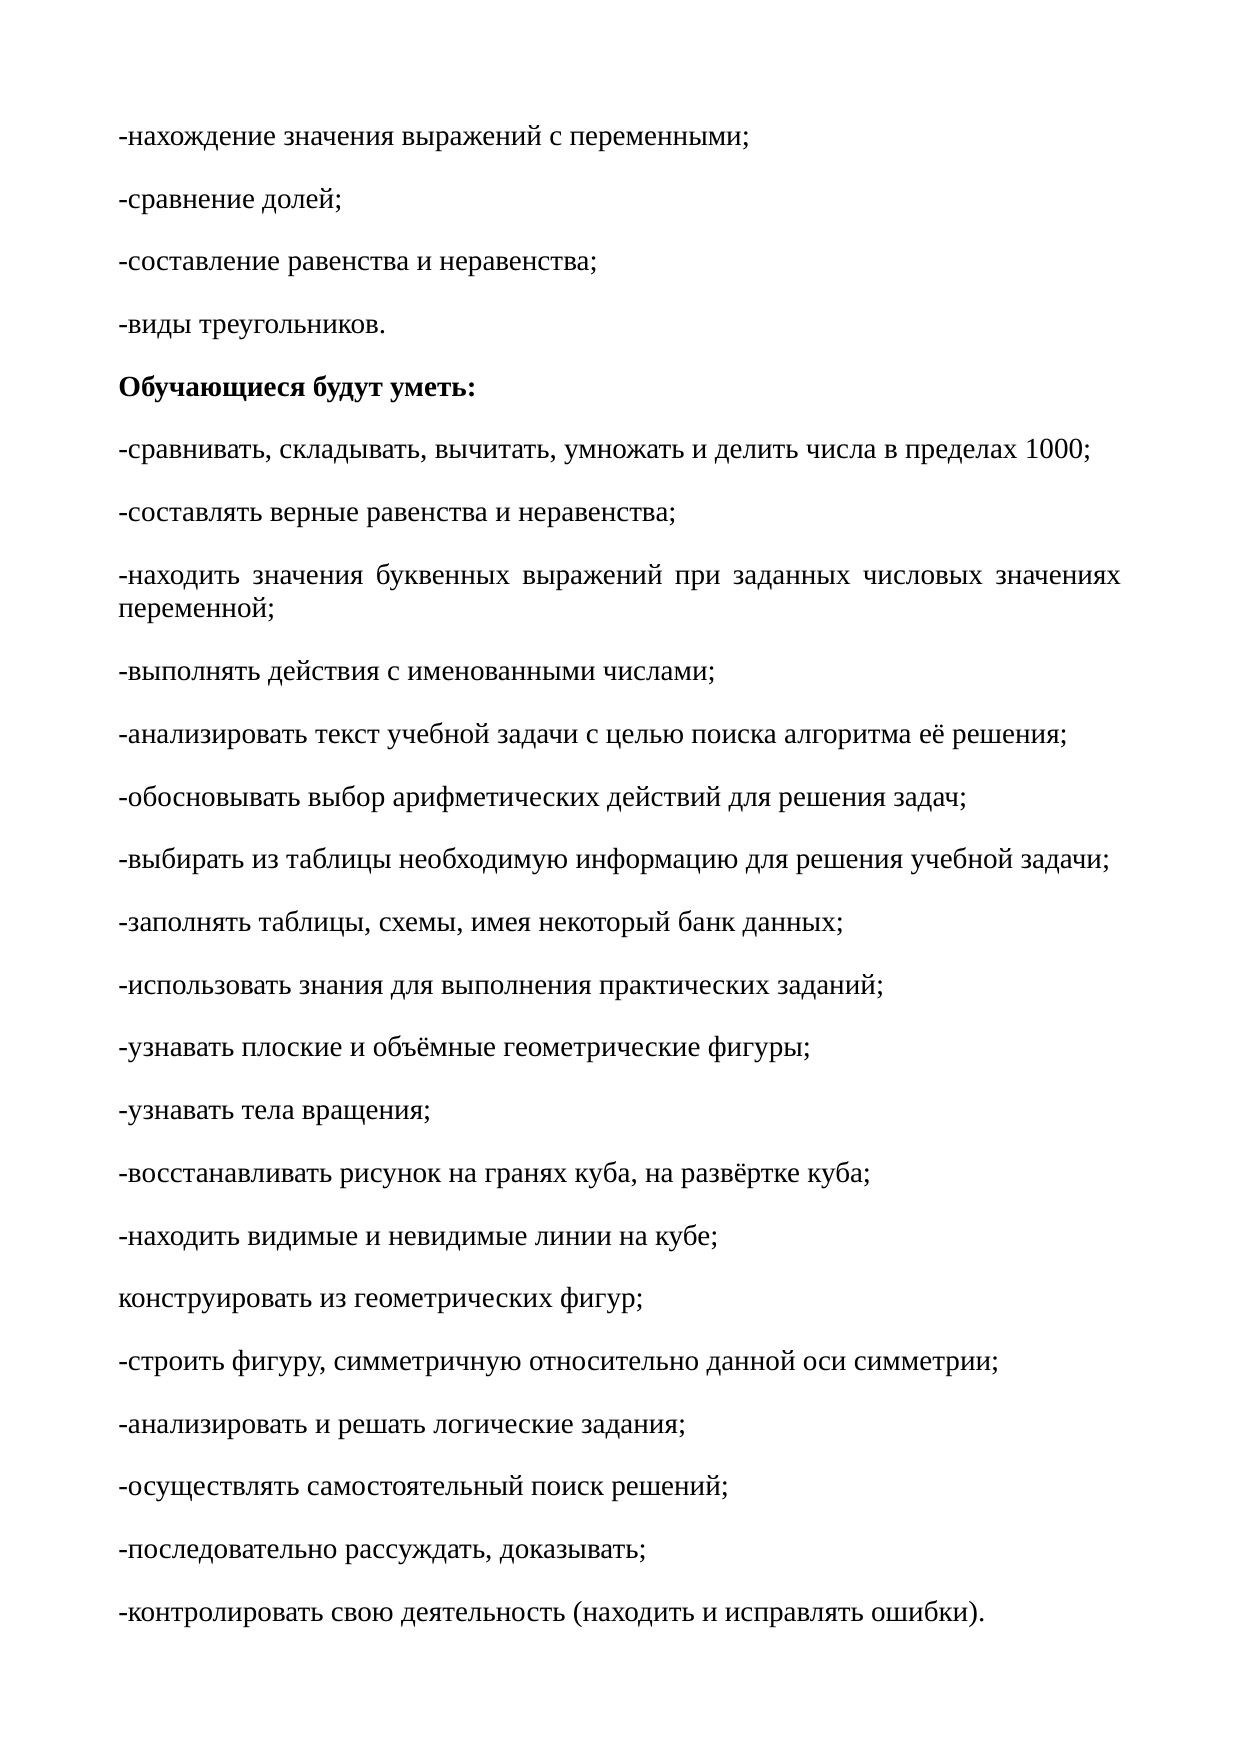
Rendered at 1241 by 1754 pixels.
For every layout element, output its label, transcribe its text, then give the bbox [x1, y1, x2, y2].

text -осуществлять самостоятельный поиск решений; [118, 1468, 1122, 1502]
text -анализировать и решать логические задания; [118, 1406, 1122, 1439]
text -строить фигуру, симметричную относительно данной оси симметрии; [118, 1343, 1122, 1377]
text -узнавать тела вращения; [118, 1092, 1122, 1126]
text -обосновывать выбор арифметических действий для решения задач; [118, 779, 1122, 812]
text -анализировать текст учебной задачи с целью поиска алгоритма её решения; [118, 716, 1122, 749]
text -узнавать плоские и объёмные геометрические фигуры; [118, 1029, 1122, 1063]
text конструировать из геометрических фигур; [118, 1280, 1122, 1314]
text -заполнять таблицы, схемы, имея некоторый банк данных; [118, 904, 1122, 938]
text -сравнение долей; [118, 181, 1122, 214]
text -последовательно рассуждать, доказывать; [118, 1531, 1122, 1565]
text -находить значения буквенных выражений при заданных числовых значениях переменной; [118, 557, 1122, 624]
text -составлять верные равенства и неравенства; [118, 494, 1122, 528]
text -выполнять действия с именованными числами; [118, 653, 1122, 687]
text -выбирать из таблицы необходимую информацию для решения учебной задачи; [118, 841, 1122, 875]
text -виды треугольников. [118, 306, 1122, 340]
text -составление равенства и неравенства; [118, 243, 1122, 277]
text -контролировать свою деятельность (находить и исправлять ошибки). [118, 1594, 1122, 1627]
text -использовать знания для выполнения практических заданий; [118, 967, 1122, 1000]
text -находить видимые и невидимые линии на кубе; [118, 1218, 1122, 1251]
text -нахождение значения выражений с переменными; [118, 118, 1122, 152]
text Обучающиеся будут уметь: [118, 369, 1122, 402]
text -сравнивать, складывать, вычитать, умножать и делить числа в пределах 1000; [118, 432, 1122, 465]
text -восстанавливать рисунок на гранях куба, на развёртке куба; [118, 1155, 1122, 1188]
